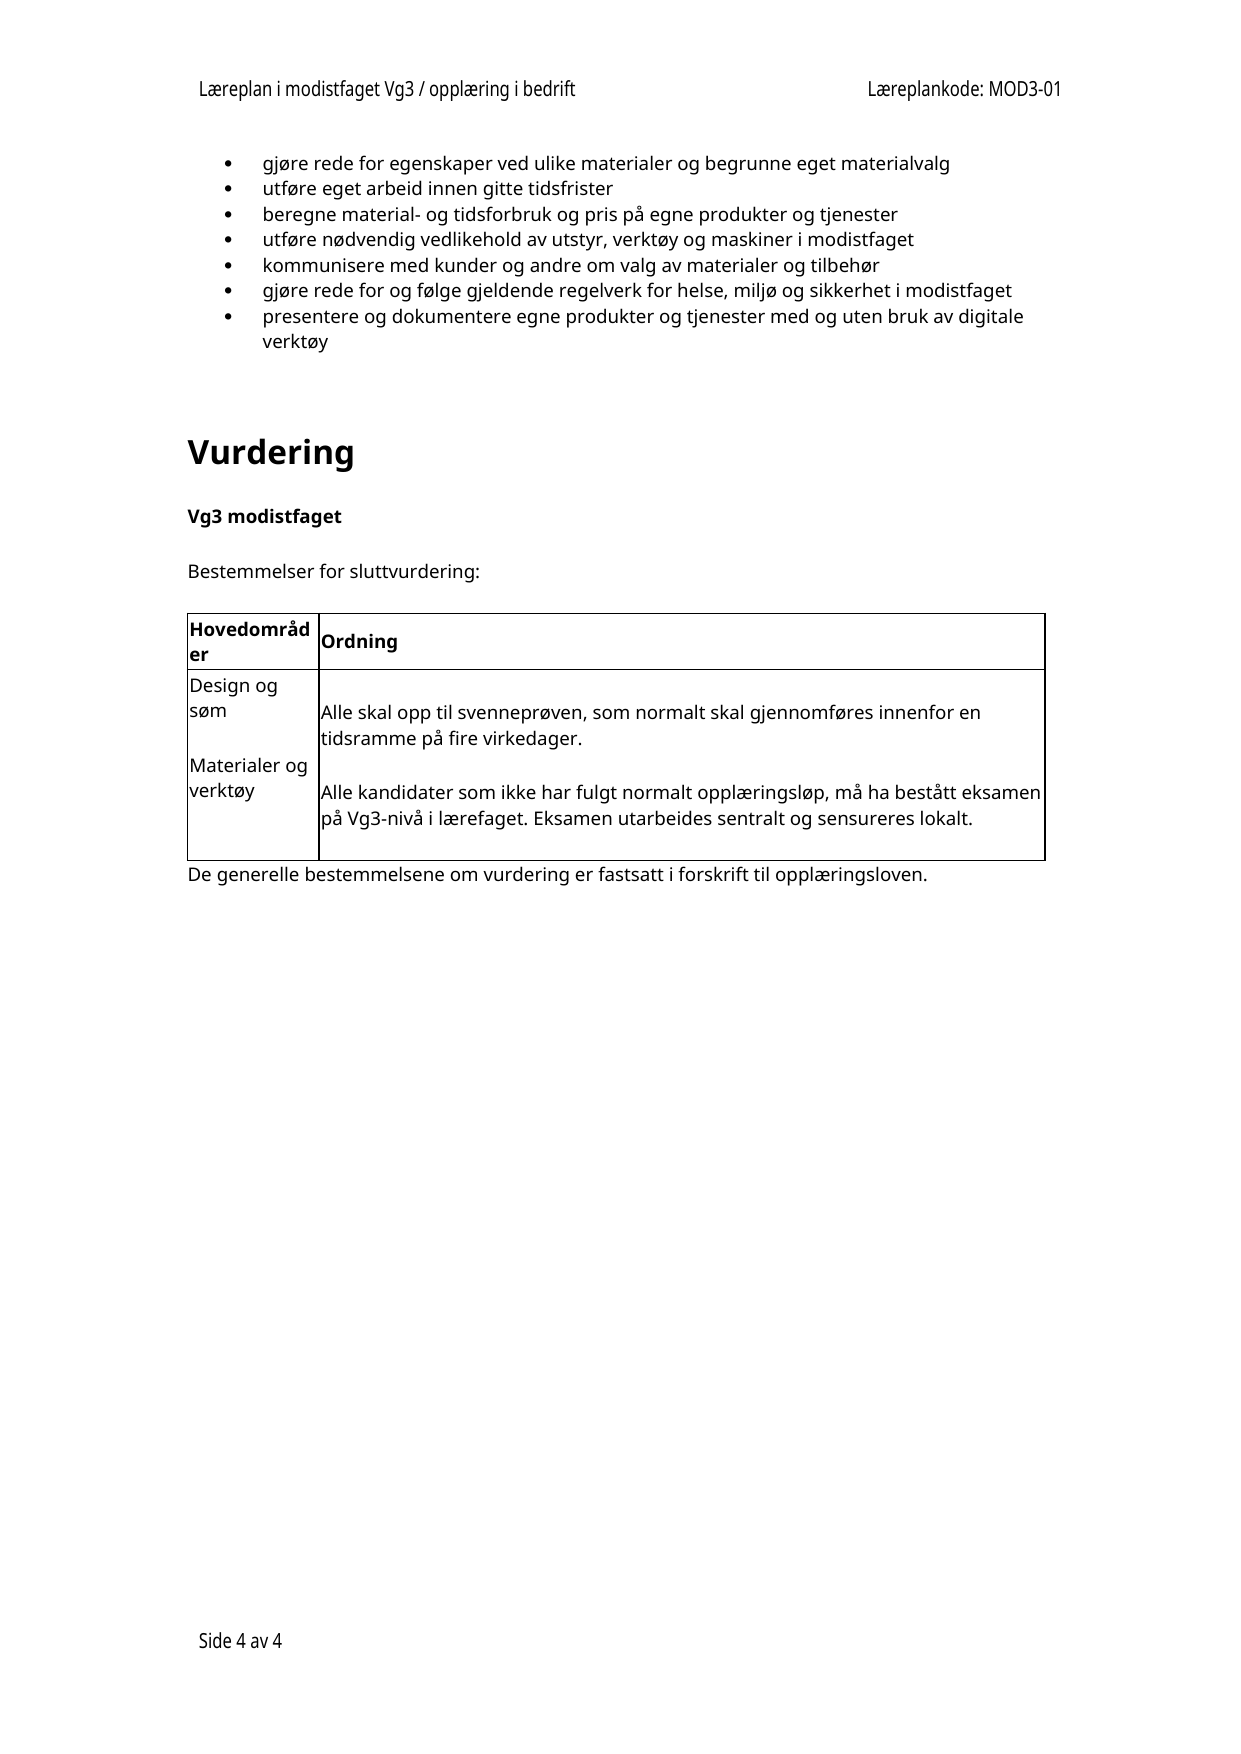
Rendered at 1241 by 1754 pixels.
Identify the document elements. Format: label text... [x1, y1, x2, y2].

list kommunisere med kunder og andre om valg av materialer og tilbehør [885, 252, 1053, 278]
table_cell Alle skal opp til svenneprøven, som normalt skal gjennomføres innenfor en tidsramme på fire virkedager. Alle kandidater som ikke har fulgt normalt opplæringsløp, må ha bestått eksamen på Vg3-nivå i lærefaget. Eksamen utarbeides sentralt og sensureres lokalt. [320, 670, 1044, 859]
list presentere og dokumentere egne produkter og tjenester med og uten bruk av digitale verktøy [225, 303, 263, 354]
text Vg3 modistfaget [347, 503, 1053, 529]
list utføre eget arbeid innen gitte tidsfrister [225, 176, 263, 201]
subtitle Vurdering [364, 383, 1053, 474]
table_header Ordning [320, 614, 1044, 669]
list utføre nødvendig vedlikehold av utstyr, verktøy og maskiner i modistfaget [914, 227, 1053, 252]
list presentere og dokumentere egne produkter og tjenester med og uten bruk av digitale verktøy [333, 303, 1053, 354]
text De generelle bestemmelsene om vurdering er fastsatt i forskrift til opplæringsloven. [928, 861, 1053, 887]
list gjøre rede for egenskaper ved ulike materialer og begrunne eget materialvalg [956, 150, 1053, 176]
list utføre eget arbeid innen gitte tidsfrister [618, 176, 1053, 201]
list beregne material- og tidsforbruk og pris på egne produkter og tjenester [903, 201, 1053, 227]
text Bestemmelser for sluttvurdering: [485, 558, 1053, 583]
